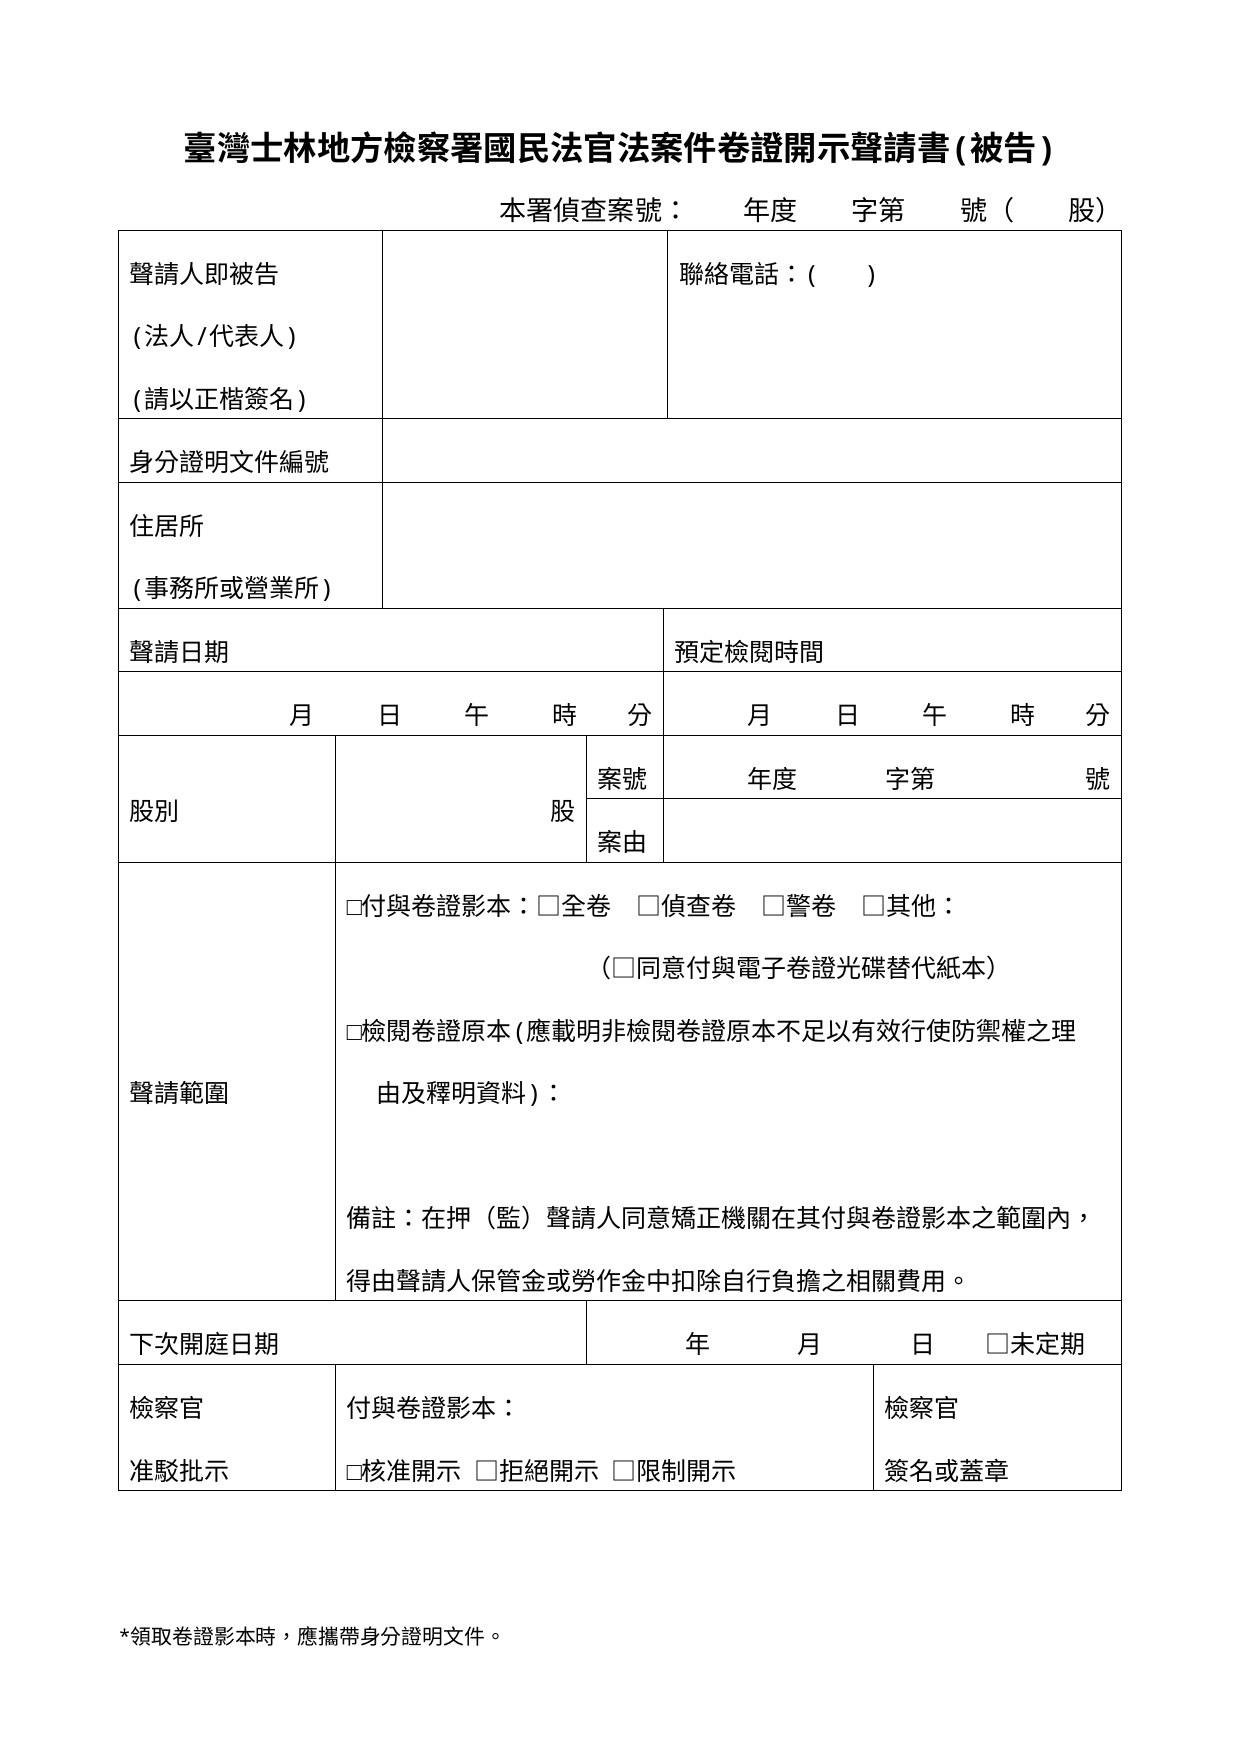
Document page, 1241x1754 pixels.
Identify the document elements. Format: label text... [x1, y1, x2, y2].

table_cell 聲請範圍 [119, 863, 335, 1300]
table_cell 聲請日期 [119, 609, 663, 671]
table_cell 月 日 午 時 分 [664, 672, 1121, 735]
text 本署偵查案號： 年度 字第 號（ 股） [118, 167, 1122, 229]
table_cell 案號 [587, 736, 663, 798]
table_cell 付與卷證影本：󠆇 □核准開示 □󠆇拒絕開示 □󠆇限制開示 [336, 1365, 873, 1490]
table_cell [664, 799, 1121, 862]
table_cell 下次開庭日期 [119, 1301, 586, 1364]
table_cell 年度 字第 號 [664, 736, 1121, 798]
table_cell 住居所 (事務所或營業所) [119, 483, 382, 608]
table_cell 股別 [119, 736, 335, 862]
table_header [383, 231, 667, 418]
table_cell 檢察官 簽名或蓋章 [874, 1365, 1121, 1490]
table_cell 案由 [587, 799, 663, 862]
table_header 聯絡電話：( ) [668, 231, 1121, 418]
table_cell □付與卷證影本：□全卷 󠆇□偵查卷󠆇 󠆇□警卷󠆇 󠆇□其他： （□同意付與電子卷證光碟替代紙本） □檢閱卷證原本(應載明非檢閱卷證原本不足以有效行使防禦權之理 由及釋明資料)： 備註：在押（監）聲請人同意矯正機關在其付與卷證影本之範圍內，得由聲請人保管金或勞作金中扣除自行負擔之相關費用。 [336, 863, 1121, 1300]
table_cell 檢察官 准駁批示 [119, 1365, 335, 1490]
table_cell [383, 483, 1121, 608]
text 臺灣士林地方檢察署國民法官法案件卷證開示聲請書(被告) [118, 104, 1122, 167]
table_cell [383, 419, 1121, 482]
table_cell 年 月 日󠆇 󠆇□未定期 [587, 1301, 1121, 1364]
table_header 聲請人即被告 (法人/代表人) (請以正楷簽名) [119, 231, 382, 418]
table_cell 預定檢閱時間 [664, 609, 1121, 671]
table_cell 身分證明文件編號 [119, 419, 382, 482]
table_cell 月 日 午 時 分 [119, 672, 663, 735]
table_cell 股 [336, 736, 586, 862]
